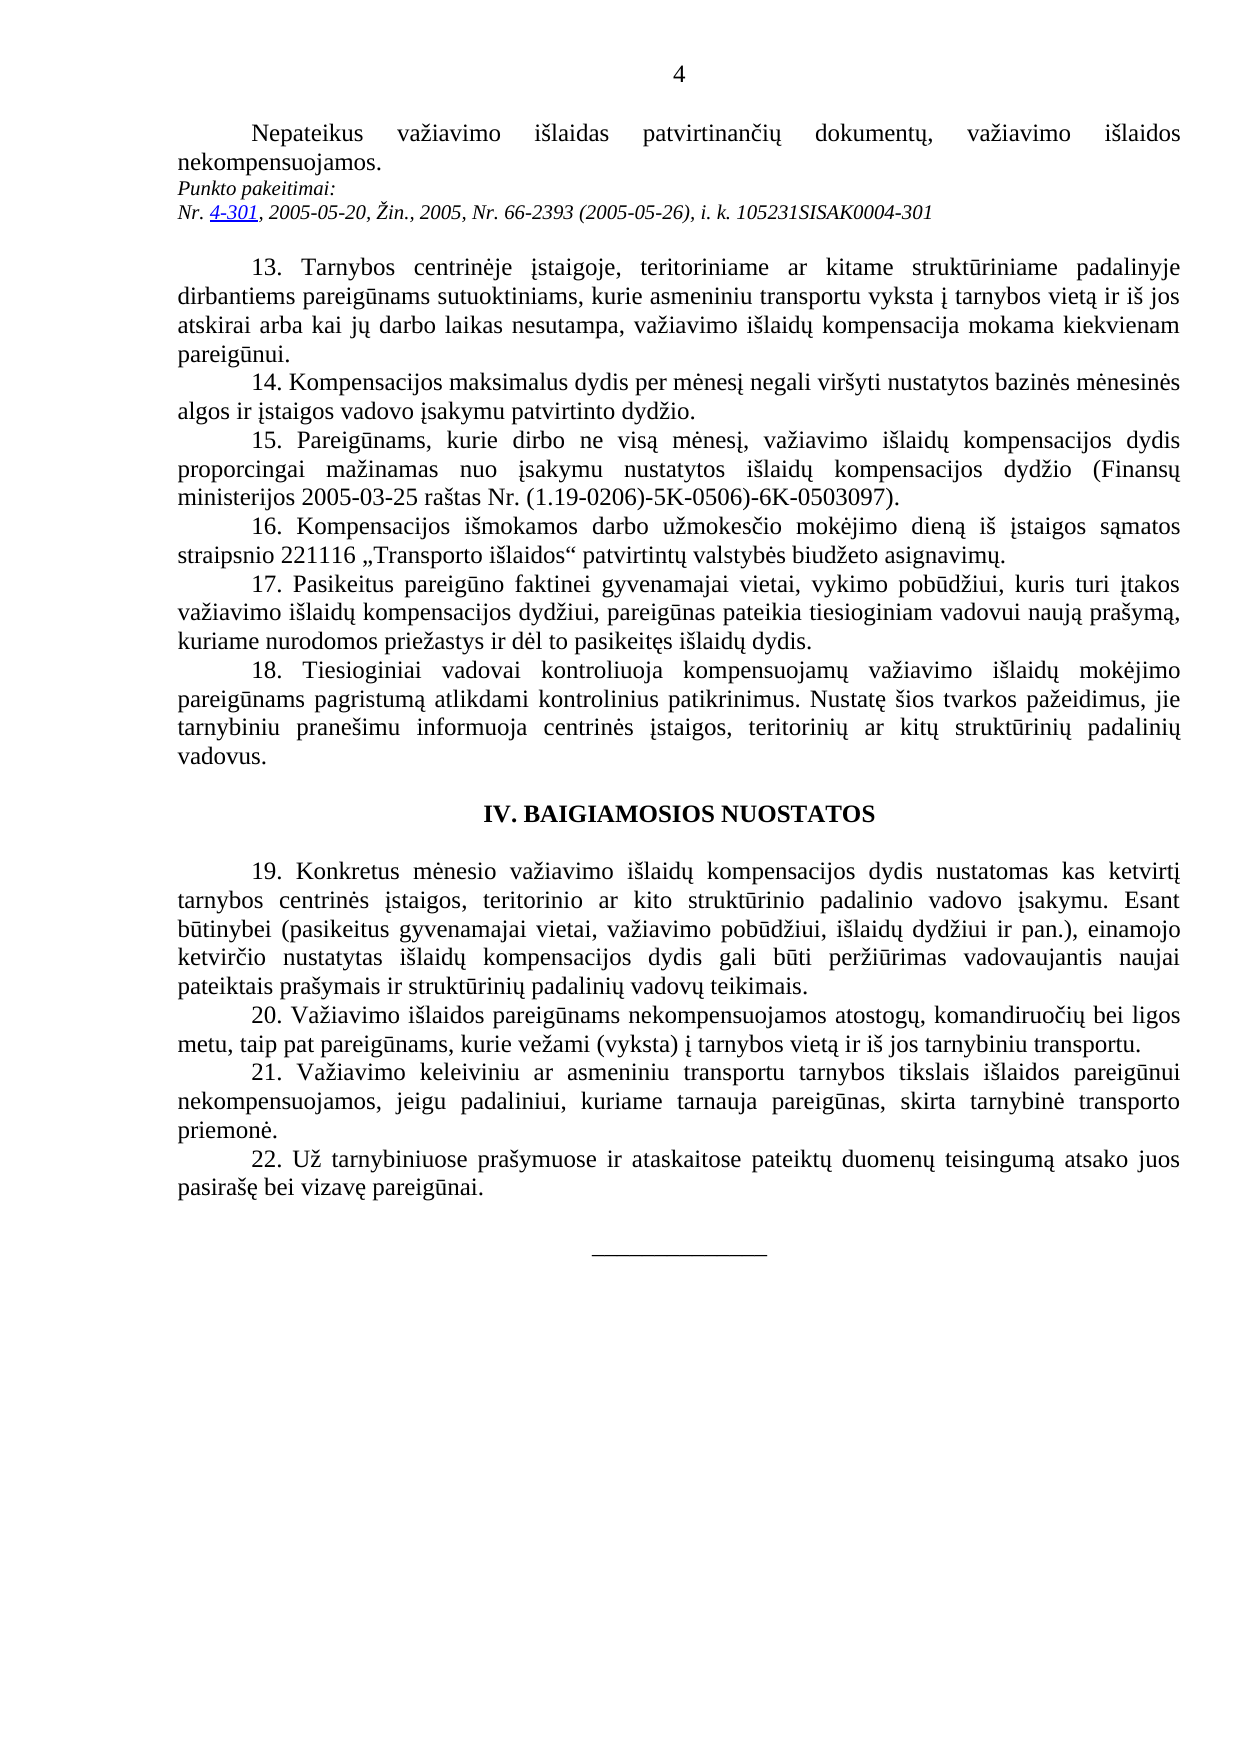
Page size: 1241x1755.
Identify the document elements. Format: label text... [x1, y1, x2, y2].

text 14. Kompensacijos maksimalus dydis per mėnesį negali viršyti nustatytos bazinės mėnesinės algos ir įstaigos vadovo įsakymu patvirtinto dydžio. [177, 367, 1181, 425]
text Nr. 4-301, 2005-05-20, Žin., 2005, Nr. 66-2393 (2005-05-26), i. k. 105231SISAK0004-301 [177, 200, 1181, 224]
text ______________ [177, 1230, 1181, 1259]
text 22. Už tarnybiniuose prašymuose ir ataskaitose pateiktų duomenų teisingumą atsako juos pasirašę bei vizavę pareigūnai. [177, 1144, 1181, 1201]
text 19. Konkretus mėnesio važiavimo išlaidų kompensacijos dydis nustatomas kas ketvirtį tarnybos centrinės įstaigos, teritorinio ar kito struktūrinio padalinio vadovo įsakymu. Esant būtinybei (pasikeitus gyvenamajai vietai, važiavimo pobūdžiui, išlaidų dydžiui ir pan.), einamojo ketvirčio nustatytas išlaidų kompensacijos dydis gali būti peržiūrimas vadovaujantis naujai pateiktais prašymais ir struktūrinių padalinių vadovų teikimais. [177, 856, 1181, 1000]
text 20. Važiavimo išlaidos pareigūnams nekompensuojamos atostogų, komandiruočių bei ligos metu, taip pat pareigūnams, kurie vežami (vyksta) į tarnybos vietą ir iš jos tarnybiniu transportu. [177, 1000, 1181, 1057]
text 16. Kompensacijos išmokamos darbo užmokesčio mokėjimo dieną iš įstaigos sąmatos straipsnio 221116 „Transporto išlaidos“ patvirtintų valstybės biudžeto asignavimų. [177, 511, 1181, 569]
text 15. Pareigūnams, kurie dirbo ne visą mėnesį, važiavimo išlaidų kompensacijos dydis proporcingai mažinamas nuo įsakymu nustatytos išlaidų kompensacijos dydžio (Finansų ministerijos 2005-03-25 raštas Nr. (1.19-0206)-5K-0506)-6K-0503097). [177, 425, 1181, 511]
text Punkto pakeitimai: [177, 176, 1181, 200]
text 13. Tarnybos centrinėje įstaigoje, teritoriniame ar kitame struktūriniame padalinyje dirbantiems pareigūnams sutuoktiniams, kurie asmeniniu transportu vyksta į tarnybos vietą ir iš jos atskirai arba kai jų darbo laikas nesutampa, važiavimo išlaidų kompensacija mokama kiekvienam pareigūnui. [177, 252, 1181, 367]
text Nepateikus važiavimo išlaidas patvirtinančių dokumentų, važiavimo išlaidos nekompensuojamos. [177, 118, 1181, 176]
text 17. Pasikeitus pareigūno faktinei gyvenamajai vietai, vykimo pobūdžiui, kuris turi įtakos važiavimo išlaidų kompensacijos dydžiui, pareigūnas pateikia tiesioginiam vadovui naują prašymą, kuriame nurodomos priežastys ir dėl to pasikeitęs išlaidų dydis. [177, 569, 1181, 655]
text IV. BAIGIAMOSIOS NUOSTATOS [177, 799, 1181, 827]
text 21. Važiavimo keleiviniu ar asmeniniu transportu tarnybos tikslais išlaidos pareigūnui nekompensuojamos, jeigu padaliniui, kuriame tarnauja pareigūnas, skirta tarnybinė transporto priemonė. [177, 1057, 1181, 1144]
text 18. Tiesioginiai vadovai kontroliuoja kompensuojamų važiavimo išlaidų mokėjimo pareigūnams pagristumą atlikdami kontrolinius patikrinimus. Nustatę šios tvarkos pažeidimus, jie tarnybiniu pranešimu informuoja centrinės įstaigos, teritorinių ar kitų struktūrinių padalinių vadovus. [177, 655, 1181, 770]
